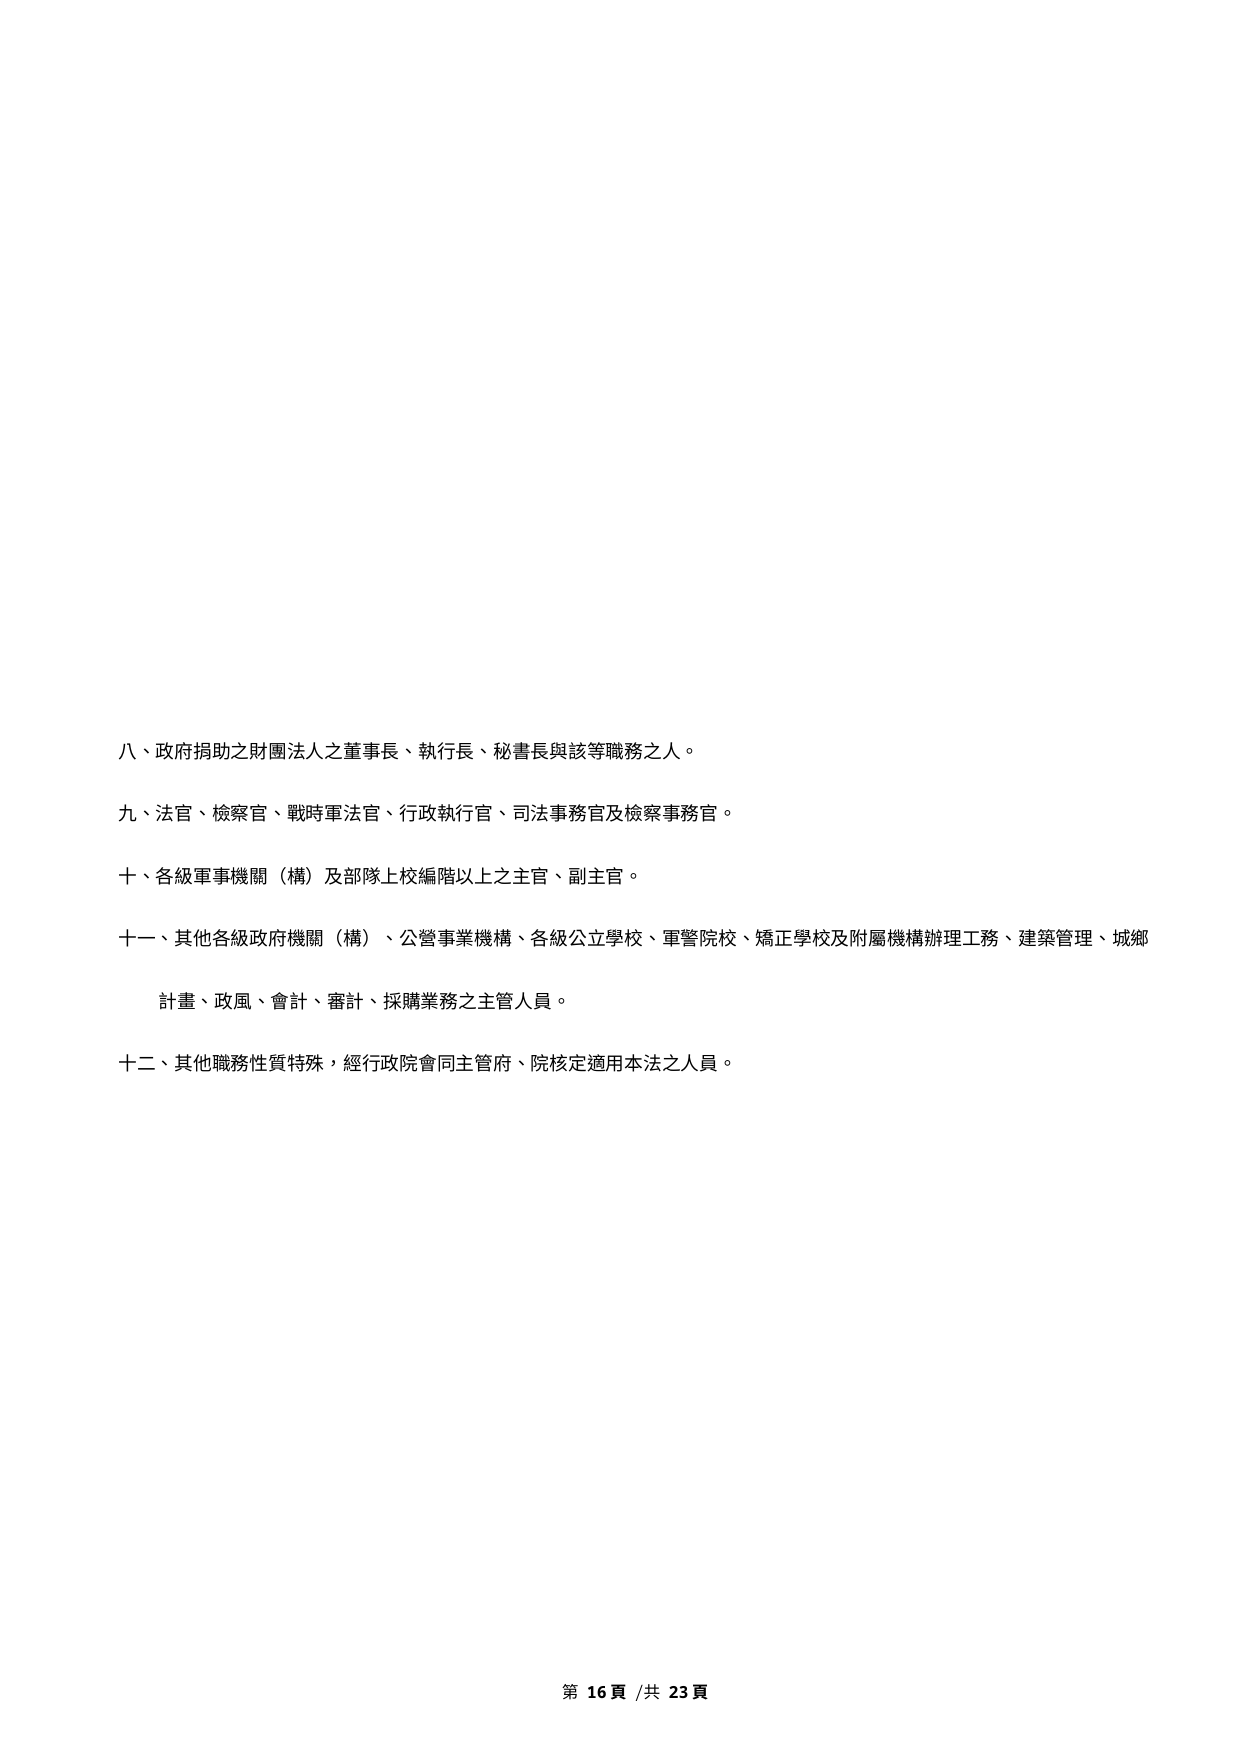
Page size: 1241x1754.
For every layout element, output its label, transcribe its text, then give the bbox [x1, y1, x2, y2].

text 十一、其他各級政府機關（構）、公營事業機構、各級公立學校、軍警院校、矯正學校及附屬機構辦理工務、建築管理、城鄉計畫、政風、會計、審計、採購業務之主管人員。 [118, 896, 1152, 1021]
text 九、法官、檢察官、戰時軍法官、行政執行官、司法事務官及檢察事務官。 [118, 771, 1152, 833]
text 十二、其他職務性質特殊，經行政院會同主管府、院核定適用本法之人員。 [118, 1021, 1152, 1083]
text 八、政府捐助之財團法人之董事長、執行長、秘書長與該等職務之人。 [118, 708, 1152, 771]
text 十、各級軍事機關（構）及部隊上校編階以上之主官、副主官。 [118, 833, 1152, 896]
